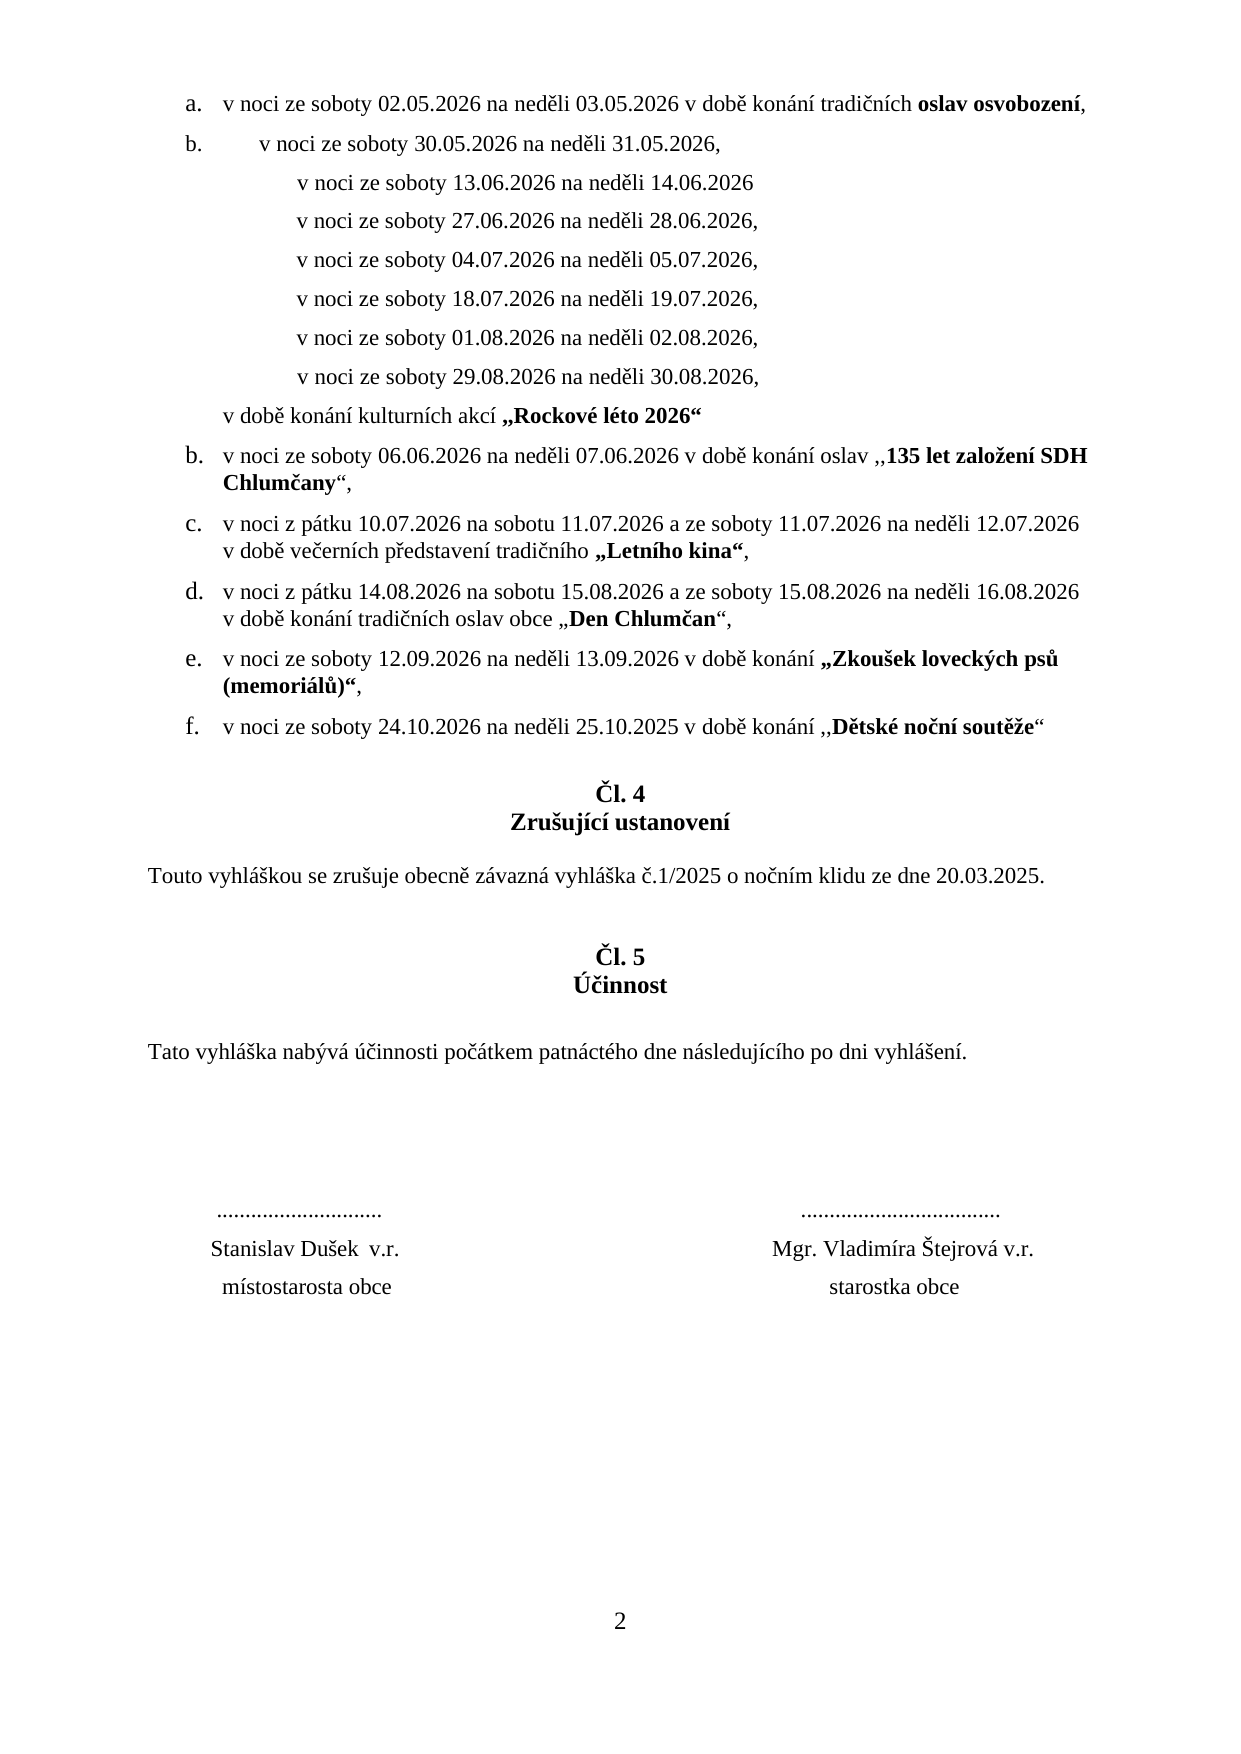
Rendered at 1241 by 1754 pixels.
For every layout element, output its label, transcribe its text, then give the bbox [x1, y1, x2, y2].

text Stanislav Dušek v.r. Mgr. Vladimíra Štejrová v.r. [148, 1234, 1093, 1261]
text v noci ze soboty 04.07.2026 na neděli 05.07.2026, [223, 246, 1093, 273]
list v noci z pátku 10.07.2026 na sobotu 11.07.2026 a ze soboty 11.07.2026 na neděli 12.07.2026 v době večerních představení tradičního „Letního kina“, [185, 508, 1093, 563]
text Čl. 4 [148, 779, 1093, 807]
text Zrušující ustanovení [148, 807, 1093, 836]
text Tato vyhláška nabývá účinnosti počátkem patnáctého dne následujícího po dni vyhlášení. [148, 1038, 1093, 1064]
text v noci ze soboty 13.06.2026 na neděli 14.06.2026 [223, 169, 1093, 195]
list v noci ze soboty 24.10.2026 na neděli 25.10.2025 v době konání ,,Dětské noční soutěže“ [185, 711, 1093, 740]
text Účinnost [148, 970, 1093, 999]
text ............................. ................................... [148, 1196, 1093, 1222]
text místostarosta obce starostka obce [148, 1273, 1093, 1300]
list v noci z pátku 14.08.2026 na sobotu 15.08.2026 a ze soboty 15.08.2026 na neděli 16.08.2026 v době konání tradičních oslav obce „Den Chlumčan“, [185, 576, 1093, 631]
text v noci ze soboty 01.08.2026 na neděli 02.08.2026, [223, 324, 1093, 350]
text v noci ze soboty 29.08.2026 na neděli 30.08.2026, [223, 363, 1093, 389]
text b. v noci ze soboty 30.05.2026 na neděli 31.05.2026, [185, 130, 1093, 156]
text Čl. 5 [148, 942, 1093, 970]
text v době konání kulturních akcí ,,Rockové léto 2026“ [223, 402, 1093, 428]
list v noci ze soboty 02.05.2026 na neděli 03.05.2026 v době konání tradičních oslav osvobození, [185, 88, 1093, 117]
list v noci ze soboty 12.09.2026 na neděli 13.09.2026 v době konání „Zkoušek loveckých psů (memoriálů)“, [185, 643, 1093, 698]
text v noci ze soboty 18.07.2026 na neděli 19.07.2026, [223, 285, 1093, 312]
text Touto vyhláškou se zrušuje obecně závazná vyhláška č.1/2025 o nočním klidu ze dne 20.03.2025. [148, 862, 1093, 889]
text v noci ze soboty 27.06.2026 na neděli 28.06.2026, [223, 207, 1093, 234]
list v noci ze soboty 06.06.2026 na neděli 07.06.2026 v době konání oslav ,,135 let založení SDH Chlumčany“, [185, 441, 1093, 496]
